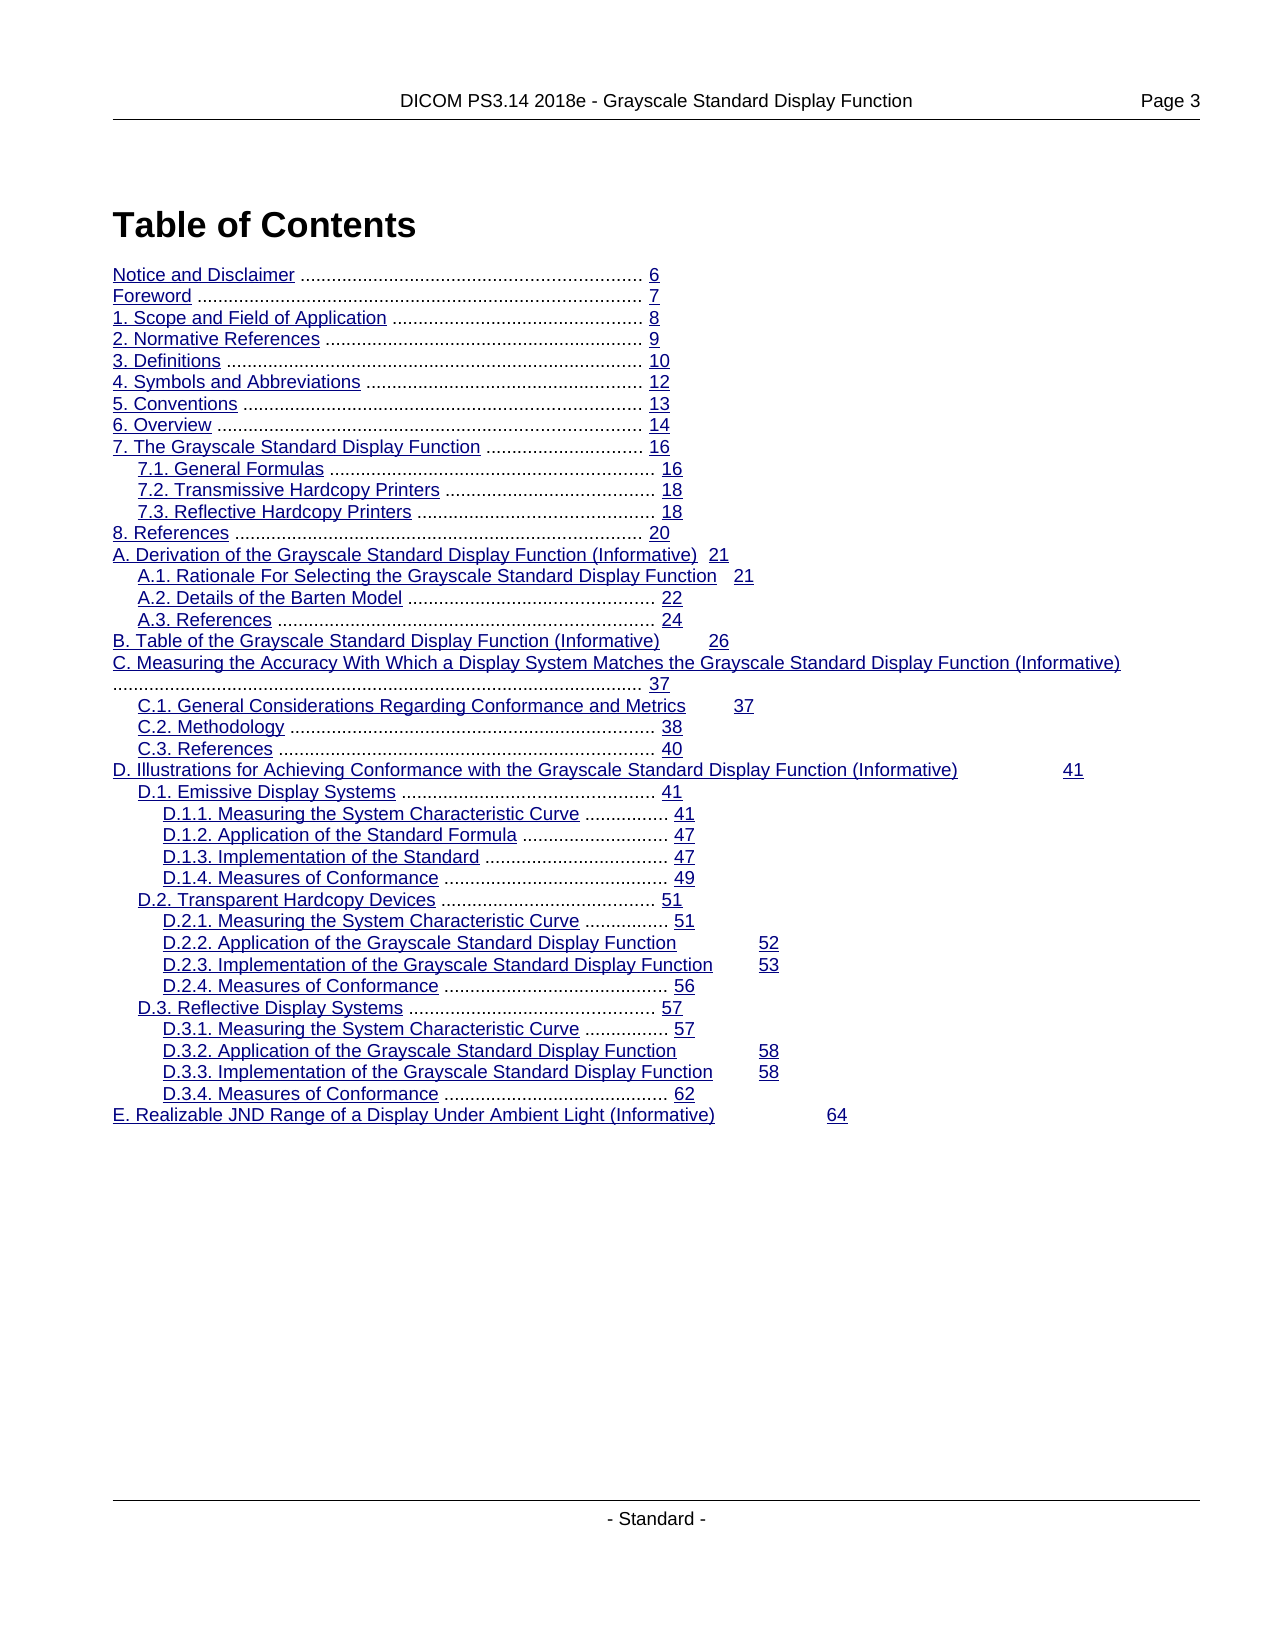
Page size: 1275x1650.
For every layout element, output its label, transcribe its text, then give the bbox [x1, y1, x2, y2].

text D.2.1. Measuring the System Characteristic Curve 0 [162, 910, 1175, 932]
text D.3.4. Measures of Conformance 0 [162, 1083, 1175, 1104]
text D.2.2. Application of the Grayscale Standard Display Function 0 [162, 932, 1175, 953]
text D.2. Transparent Hardcopy Devices 0 [137, 889, 1175, 910]
text C. Measuring the Accuracy With Which a Display System Matches the Grayscale Standard Display Function (Informative) 0 [112, 651, 1175, 694]
text D.1.4. Measures of Conformance 0 [162, 867, 1175, 889]
text D.1. Emissive Display Systems 0 [137, 781, 1175, 802]
text 7. The Grayscale Standard Display Function 0 [112, 436, 1175, 457]
text 3. Definitions 0 [112, 349, 1175, 371]
text 4. Symbols and Abbreviations 0 [112, 371, 1175, 393]
text A.2. Details of the Barten Model 0 [137, 587, 1175, 608]
text 7.3. Reflective Hardcopy Printers 0 [137, 501, 1175, 522]
text D.2.4. Measures of Conformance 0 [162, 975, 1175, 996]
text D.3.1. Measuring the System Characteristic Curve 0 [162, 1018, 1175, 1039]
text C.3. References 0 [137, 738, 1175, 759]
text Table of Contents [112, 204, 1200, 245]
text 2. Normative References 0 [112, 328, 1175, 349]
text 8. References 0 [112, 522, 1175, 544]
text D. Illustrations for Achieving Conformance with the Grayscale Standard Display Function (Informative) 0 [112, 759, 1175, 781]
text 6. Overview 0 [112, 414, 1175, 436]
text Foreword 0 [112, 285, 1175, 306]
text D.1.2. Application of the Standard Formula 0 [162, 824, 1175, 846]
text D.1.3. Implementation of the Standard 0 [162, 846, 1175, 867]
text 5. Conventions 0 [112, 393, 1175, 414]
text A.1. Rationale For Selecting the Grayscale Standard Display Function 0 [137, 565, 1175, 587]
text D.3.2. Application of the Grayscale Standard Display Function 0 [162, 1039, 1175, 1061]
text 7.2. Transmissive Hardcopy Printers 0 [137, 479, 1175, 501]
text C.2. Methodology 0 [137, 716, 1175, 738]
text D.3. Reflective Display Systems 0 [137, 996, 1175, 1018]
text D.1.1. Measuring the System Characteristic Curve 0 [162, 802, 1175, 824]
text D.2.3. Implementation of the Grayscale Standard Display Function 0 [162, 953, 1175, 975]
text Notice and Disclaimer 0 [112, 263, 1175, 285]
text C.1. General Considerations Regarding Conformance and Metrics 0 [137, 694, 1175, 716]
text B. Table of the Grayscale Standard Display Function (Informative) 0 [112, 630, 1175, 651]
text E. Realizable JND Range of a Display Under Ambient Light (Informative) 0 [112, 1104, 1175, 1126]
text A.3. References 0 [137, 608, 1175, 630]
text D.3.3. Implementation of the Grayscale Standard Display Function 0 [162, 1061, 1175, 1083]
text 7.1. General Formulas 0 [137, 457, 1175, 479]
text 1. Scope and Field of Application 0 [112, 306, 1175, 328]
text A. Derivation of the Grayscale Standard Display Function (Informative) 0 [112, 544, 1175, 565]
